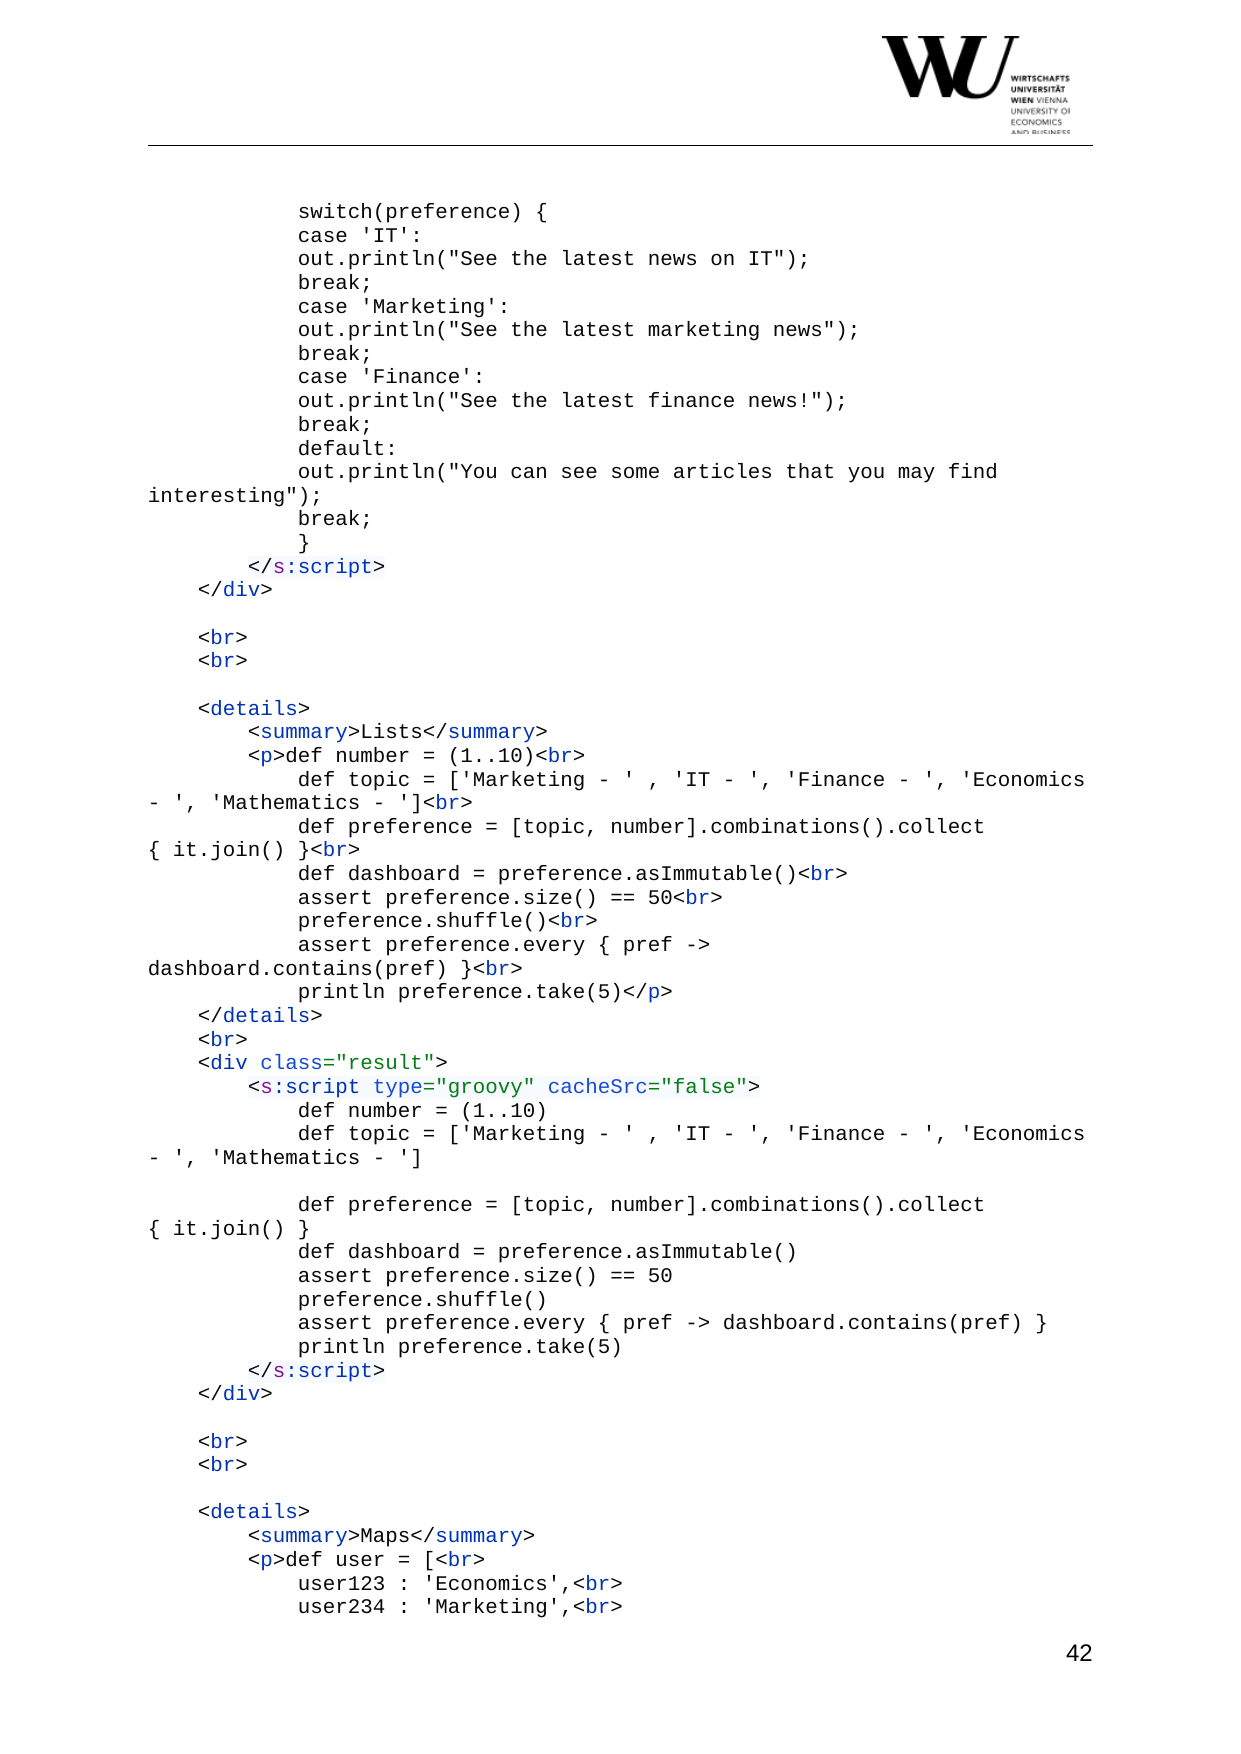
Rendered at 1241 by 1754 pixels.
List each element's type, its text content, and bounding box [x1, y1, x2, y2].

text switch(preference) { case 'IT': out.println("See the latest news on IT"); break; case 'Marketing': out.println("See the latest marketing news"); break; case 'Finance': out.println("See the latest finance news!"); break; default: out.println("You can see some articles that you may find interesting"); break; } </s:script> </div> <br> <br> <details> <summary>Lists</summary> <p>def number = (1..10)<br> def topic = ['Marketing - ' , 'IT - ', 'Finance - ', 'Economics - ', 'Mathematics - ']<br> def preference = [topic, number].combinations().collect { it.join() }<br> def dashboard = preference.asImmutable()<br> assert preference.size() == 50<br> preference.shuffle()<br> assert preference.every { pref -> dashboard.contains(pref) }<br> println preference.take(5)</p> </details> <br> <div class="result"> <s:script type="groovy" cacheSrc="false"> def number = (1..10) def topic = ['Marketing - ' , 'IT - ', 'Finance - ', 'Economics - ', 'Mathematics - '] def preference = [topic, number].combinations().collect { it.join() } def dashboard = preference.asImmutable() assert preference.size() == 50 preference.shuffle() assert preference.every { pref -> dashboard.contains(pref) } println preference.take(5) </s:script> </div> <br> <br> <details> <summary>Maps</summary> <p>def user = [<br> user123 : 'Economics',<br> user234 : 'Marketing',<br> [148, 201, 1093, 1620]
